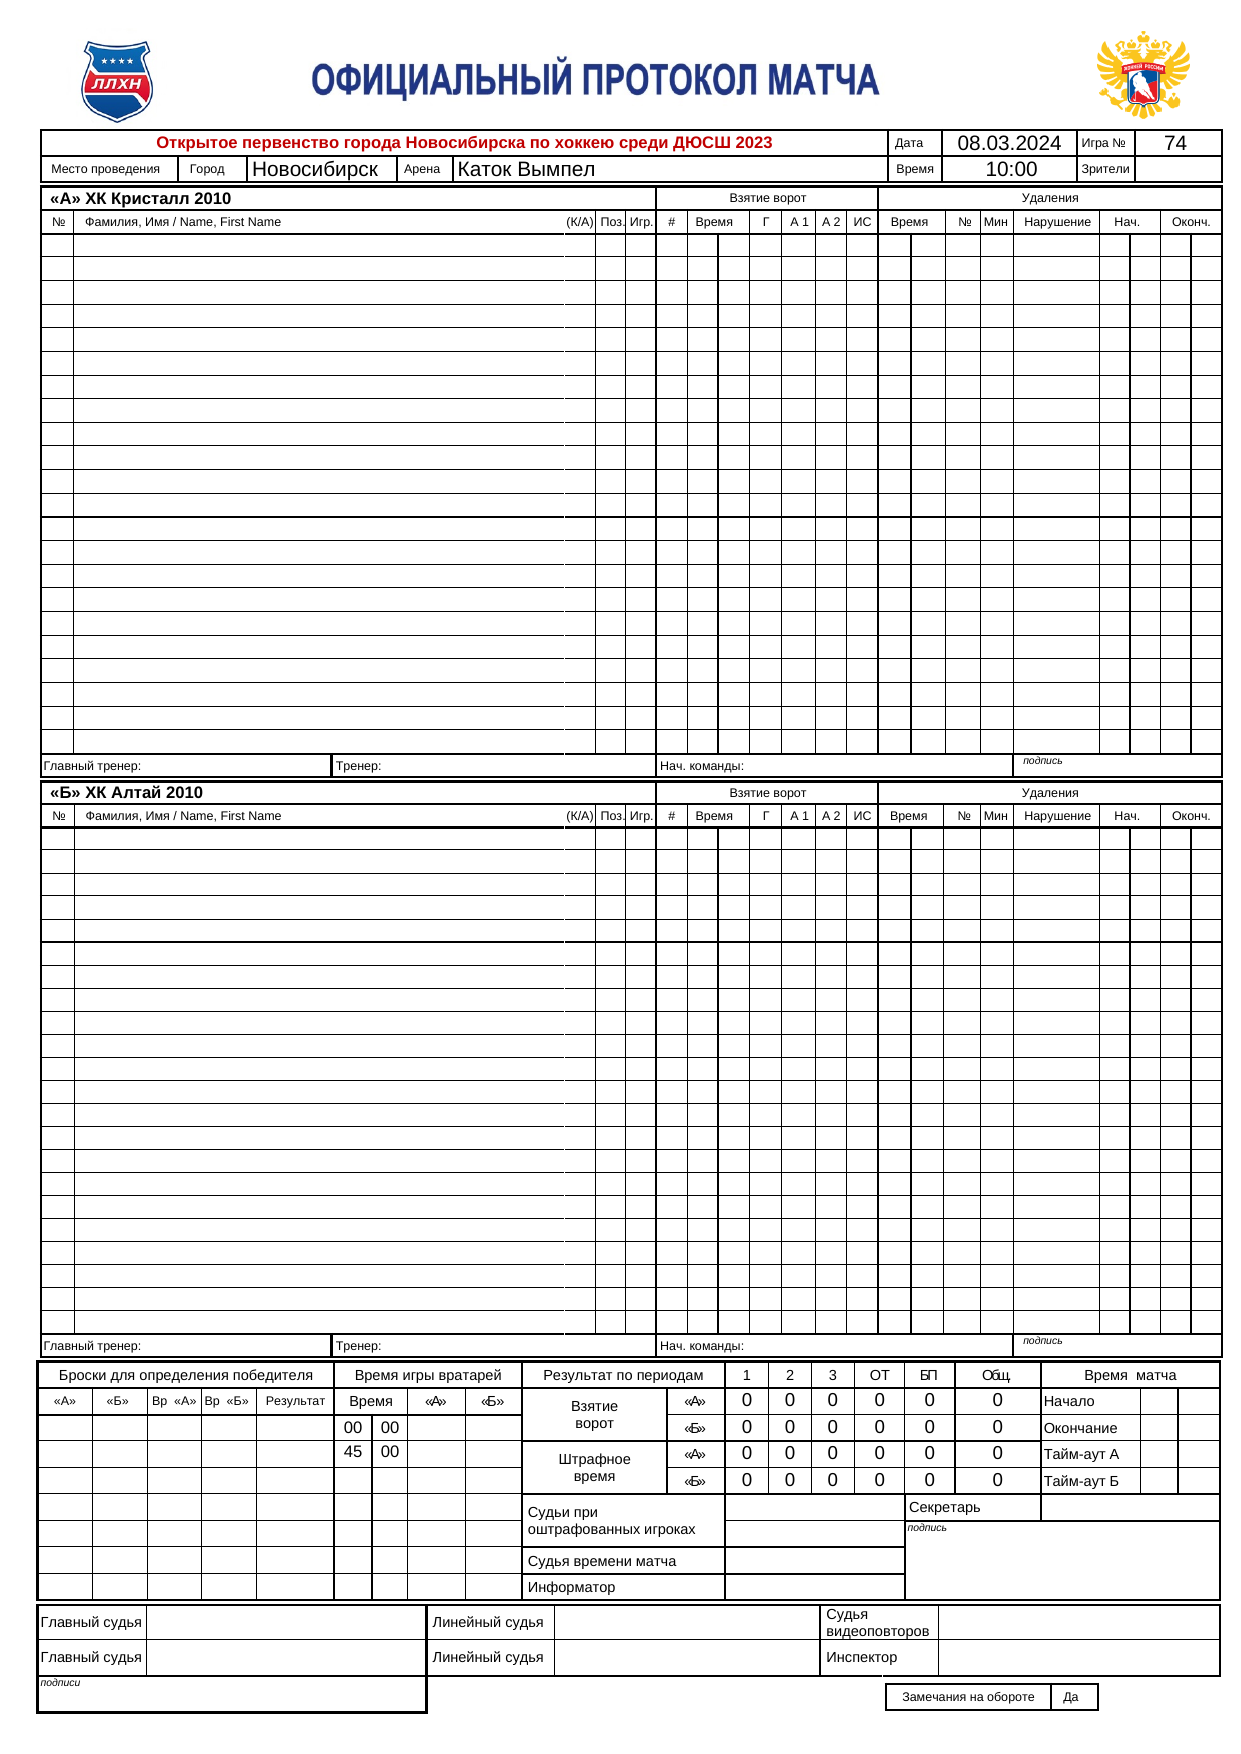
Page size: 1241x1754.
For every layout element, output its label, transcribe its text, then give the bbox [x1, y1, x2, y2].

table_cell [782, 1173, 815, 1195]
table_cell [148, 1441, 201, 1467]
table_cell [565, 235, 595, 256]
table_cell [912, 943, 943, 964]
table_cell [1192, 1035, 1221, 1057]
table_cell [1131, 1127, 1160, 1149]
table_cell [1014, 1173, 1099, 1195]
table_cell [688, 896, 717, 918]
table_cell [719, 1196, 749, 1218]
table_cell [1131, 541, 1160, 564]
table_cell [879, 943, 910, 964]
table_cell [1014, 943, 1099, 964]
table_cell [981, 989, 1013, 1011]
table_cell [565, 943, 595, 964]
table_cell [782, 423, 815, 445]
table_cell [944, 1127, 980, 1149]
table_cell [1014, 281, 1099, 303]
table_cell [257, 1468, 333, 1493]
table_cell [782, 376, 815, 398]
table_cell 00 [373, 1441, 407, 1467]
table_cell [565, 1150, 595, 1172]
table_cell [657, 659, 687, 682]
table_cell [1014, 1035, 1099, 1057]
table_cell [944, 1012, 980, 1033]
table_cell [816, 565, 846, 587]
table_cell [74, 281, 564, 303]
table_cell [1131, 636, 1160, 658]
table_cell [626, 1127, 655, 1149]
table_cell [39, 1521, 92, 1546]
table_cell [750, 1265, 781, 1287]
table_cell [816, 636, 846, 658]
table_cell 0 [855, 1415, 904, 1440]
table_cell [816, 1173, 846, 1195]
table_cell [1192, 1288, 1221, 1310]
table_cell [847, 281, 877, 303]
table_cell [879, 636, 910, 658]
table_cell Город [179, 157, 246, 181]
table_cell [1014, 1242, 1099, 1264]
table_cell [719, 683, 749, 706]
table_cell [750, 470, 781, 493]
table_cell [1014, 989, 1099, 1011]
table_cell [688, 1196, 717, 1218]
table_cell [816, 659, 846, 682]
table_cell [596, 376, 625, 398]
table_cell [1192, 636, 1221, 658]
table_cell [750, 1012, 781, 1033]
table_cell [944, 1196, 980, 1218]
table_cell [1100, 565, 1129, 587]
table_cell [565, 989, 595, 1011]
table_cell [565, 730, 595, 753]
table_cell [596, 1104, 625, 1126]
table_cell [1161, 328, 1190, 351]
table_cell [408, 1574, 465, 1599]
table_cell [1100, 1035, 1129, 1057]
table_cell [1161, 730, 1190, 753]
table_cell [1161, 707, 1190, 729]
table_cell [946, 470, 980, 493]
table_cell [847, 423, 877, 445]
table_cell [750, 352, 781, 374]
table_cell [1161, 494, 1190, 516]
table_cell [912, 874, 943, 895]
table_cell [847, 612, 877, 634]
table_cell [42, 1012, 74, 1033]
table_cell [879, 1081, 910, 1103]
table_cell [565, 1104, 595, 1126]
table_cell [1161, 376, 1190, 398]
table_cell [912, 518, 945, 540]
table_cell [39, 1441, 92, 1467]
table_cell [657, 989, 687, 1011]
table_cell [1014, 874, 1099, 895]
table_cell [719, 1242, 749, 1264]
table_header Взятие ворот [657, 188, 877, 209]
table_cell [75, 1265, 564, 1287]
table_cell [42, 896, 74, 918]
table_cell [981, 850, 1013, 872]
table_cell [1131, 943, 1160, 964]
table_cell [816, 376, 846, 398]
table_cell 0 [769, 1389, 811, 1413]
table_cell [719, 376, 749, 398]
table_cell [1131, 1173, 1160, 1195]
table_cell [42, 257, 73, 280]
table_cell [750, 1150, 781, 1172]
table_cell [565, 565, 595, 587]
table_cell [688, 874, 717, 895]
table_cell [879, 1288, 910, 1310]
table_cell [981, 1173, 1013, 1195]
table_cell Нарушение [1014, 211, 1099, 233]
table_cell [750, 518, 781, 540]
table_cell [1192, 943, 1221, 964]
table_cell [912, 328, 945, 351]
table_cell «Б» [93, 1389, 147, 1413]
table_cell [847, 399, 877, 422]
table_cell [912, 850, 943, 872]
table_cell Тайм-аут Б [1042, 1468, 1140, 1493]
table_cell [1192, 874, 1221, 895]
table_cell [688, 707, 717, 729]
table_cell Результат [257, 1389, 333, 1413]
table_cell [782, 1012, 815, 1033]
table_cell [816, 1058, 846, 1079]
table_cell [879, 541, 910, 564]
table_cell [1161, 1288, 1190, 1310]
table_cell [74, 470, 564, 493]
table_cell [626, 730, 655, 753]
table_cell [688, 730, 717, 753]
table_cell [1131, 1265, 1160, 1287]
table_cell [373, 1521, 407, 1546]
table_cell Главный тренер: [42, 1335, 330, 1356]
table_cell [657, 494, 687, 516]
table_cell [782, 235, 815, 256]
table_cell [1131, 989, 1160, 1011]
table_cell [565, 588, 595, 611]
table_cell [1131, 376, 1160, 398]
table_cell [1161, 352, 1190, 374]
table_cell [74, 588, 564, 611]
table_cell [782, 829, 815, 849]
table_cell [719, 829, 749, 849]
table_cell Время [335, 1389, 407, 1413]
table_cell [939, 1606, 1219, 1639]
table_cell [782, 683, 815, 706]
table_cell [1161, 470, 1190, 493]
table_cell [912, 399, 945, 422]
table_cell [816, 1150, 846, 1172]
table_cell [912, 235, 945, 256]
table_cell [596, 281, 625, 303]
table_cell [1100, 874, 1129, 895]
table_cell [1161, 1058, 1190, 1079]
table_cell [657, 1288, 687, 1310]
table_cell [626, 920, 655, 941]
table_cell [1131, 328, 1160, 351]
table_cell [847, 1035, 877, 1057]
table_cell [42, 874, 74, 895]
table_cell [626, 1081, 655, 1103]
table_cell Поз. [596, 211, 625, 233]
table_cell [719, 399, 749, 422]
table_cell [719, 257, 749, 280]
table_cell [782, 1058, 815, 1079]
table_cell [750, 1081, 781, 1103]
table_cell [688, 541, 717, 564]
table_cell [816, 683, 846, 706]
table_cell [750, 1127, 781, 1149]
table_cell [912, 1035, 943, 1057]
table_cell [946, 305, 980, 327]
table_cell [42, 1265, 74, 1287]
table_cell [657, 1104, 687, 1126]
table_cell [626, 707, 655, 729]
table_cell [1014, 850, 1099, 872]
table_cell [944, 943, 980, 964]
table_cell [596, 565, 625, 587]
table_cell [626, 1242, 655, 1264]
table_cell [719, 494, 749, 516]
table_cell [148, 1416, 201, 1440]
table_cell [981, 966, 1013, 987]
table_cell [42, 707, 73, 729]
table_cell [335, 1468, 371, 1493]
table_cell [688, 352, 717, 374]
table_cell [912, 659, 945, 682]
table_cell [626, 1104, 655, 1126]
table_cell [1131, 1219, 1160, 1241]
table_cell [1100, 920, 1129, 941]
table_cell [565, 636, 595, 658]
table_cell Информатор [523, 1575, 724, 1599]
table_cell [816, 1035, 846, 1057]
table_cell [42, 423, 73, 445]
table_cell [1131, 1150, 1160, 1172]
table_cell [981, 1058, 1013, 1079]
table_cell [879, 1012, 910, 1033]
table_cell [75, 829, 564, 849]
table_cell [148, 1521, 201, 1546]
table_cell [1161, 1150, 1190, 1172]
table_cell 0 [726, 1415, 768, 1440]
table_cell [1014, 470, 1099, 493]
table_cell [946, 494, 980, 516]
table_cell [1131, 494, 1160, 516]
table_cell Судья видеоповторов [821, 1606, 938, 1639]
table_cell [626, 541, 655, 564]
table_cell [879, 989, 910, 1011]
table_cell [657, 352, 687, 374]
table_cell [626, 565, 655, 587]
table_cell [466, 1547, 521, 1573]
table_cell [688, 1311, 717, 1333]
table_cell Начало [1042, 1389, 1140, 1413]
table_cell Г [750, 211, 781, 233]
table_cell Окончание [1042, 1415, 1140, 1440]
table_cell [847, 1173, 877, 1195]
table_cell [1192, 446, 1221, 469]
table_cell [816, 943, 846, 964]
table_cell [981, 612, 1013, 634]
table_cell Время [688, 211, 749, 233]
table_cell [750, 1058, 781, 1079]
table_cell [981, 470, 1013, 493]
table_cell [1100, 943, 1129, 964]
table_cell 0 [812, 1415, 854, 1440]
table_cell [944, 966, 980, 987]
table_cell [1141, 1441, 1177, 1467]
table_cell [1192, 1012, 1221, 1033]
table_cell [782, 565, 815, 587]
table_cell [782, 1288, 815, 1310]
table_cell [719, 305, 749, 327]
table_cell [750, 730, 781, 753]
table_cell [626, 966, 655, 987]
table_cell [1192, 1058, 1221, 1079]
table_cell [42, 636, 73, 658]
table_cell [879, 707, 910, 729]
table_cell [626, 352, 655, 374]
table_cell [782, 874, 815, 895]
table_cell [565, 850, 595, 872]
table_cell [944, 920, 980, 941]
table_cell [596, 1173, 625, 1195]
table_cell [879, 683, 910, 706]
table_header 1 [726, 1363, 768, 1387]
table_cell [719, 518, 749, 540]
table_cell [93, 1547, 147, 1573]
table_cell [816, 1242, 846, 1264]
table_cell Время [879, 211, 945, 233]
table_cell [981, 1219, 1013, 1241]
table_cell [847, 1242, 877, 1264]
table_cell [1161, 1265, 1190, 1287]
table_cell [657, 518, 687, 540]
table_cell [847, 707, 877, 729]
table_cell А 1 [782, 211, 815, 233]
table_cell [1192, 1242, 1221, 1264]
table_header 74 [1136, 131, 1221, 155]
table_cell [74, 612, 564, 634]
table_cell [944, 1058, 980, 1079]
table_cell [912, 1173, 943, 1195]
table_cell [688, 470, 717, 493]
table_cell [879, 1196, 910, 1218]
table_cell [596, 636, 625, 658]
table_cell № [944, 805, 980, 826]
table_cell [657, 1012, 687, 1033]
table_cell [42, 850, 74, 872]
table_cell [42, 943, 74, 964]
table_cell [596, 446, 625, 469]
table_cell [816, 1265, 846, 1287]
table_cell [42, 565, 73, 587]
table_cell [1192, 399, 1221, 422]
table_cell [74, 446, 564, 469]
table_cell [1014, 920, 1099, 941]
table_cell [75, 943, 564, 964]
table_cell [626, 235, 655, 256]
table_cell 45 [335, 1441, 371, 1467]
table_cell [1131, 281, 1160, 303]
table_cell [596, 896, 625, 918]
table_cell [565, 518, 595, 540]
table_cell [816, 1104, 846, 1126]
table_cell [981, 1127, 1013, 1149]
table_cell [847, 1288, 877, 1310]
table_cell [944, 1150, 980, 1172]
table_cell [626, 494, 655, 516]
table_cell [1161, 659, 1190, 682]
table_cell Каток Вымпел [454, 157, 887, 181]
table_cell 0 [726, 1389, 768, 1413]
table_cell [1100, 399, 1129, 422]
table_cell [1192, 541, 1221, 564]
table_cell [750, 636, 781, 658]
table_cell [912, 612, 945, 634]
table_cell [657, 399, 687, 422]
table_cell [719, 659, 749, 682]
table_cell 00 [373, 1416, 407, 1440]
table_cell [1192, 305, 1221, 327]
table_cell [657, 896, 687, 918]
table_cell [657, 1196, 687, 1218]
table_cell [565, 966, 595, 987]
table_cell [42, 281, 73, 303]
table_cell [42, 1035, 74, 1057]
table_cell [946, 612, 980, 634]
table_cell [1161, 1242, 1190, 1264]
table_cell [912, 1242, 943, 1264]
table_cell [944, 874, 980, 895]
table_cell [1100, 494, 1129, 516]
table_cell [879, 470, 910, 493]
table_cell [1100, 1058, 1129, 1079]
table_cell [816, 257, 846, 280]
table_cell [1014, 1265, 1099, 1287]
table_cell [626, 1150, 655, 1172]
table_header БП [905, 1363, 954, 1387]
table_cell [596, 989, 625, 1011]
table_cell [981, 636, 1013, 658]
table_cell Взятие ворот [523, 1389, 666, 1440]
table_cell [1192, 1219, 1221, 1241]
table_cell [565, 281, 595, 303]
table_cell [565, 829, 595, 849]
table_cell [596, 1196, 625, 1218]
table_cell [1161, 565, 1190, 587]
table_cell [879, 305, 910, 327]
table_cell [912, 281, 945, 303]
table_cell [847, 829, 877, 849]
table_cell [912, 1265, 943, 1287]
table_cell [1014, 305, 1099, 327]
table_cell [816, 494, 846, 516]
table_cell [847, 541, 877, 564]
table_cell [1100, 850, 1129, 872]
table_cell [626, 943, 655, 964]
table_cell [782, 281, 815, 303]
table_cell [1192, 707, 1221, 729]
table_cell [782, 966, 815, 987]
table_cell [782, 920, 815, 941]
table_cell [912, 966, 943, 987]
table_cell [596, 1150, 625, 1172]
table_cell [1131, 257, 1160, 280]
table_cell [944, 989, 980, 1011]
table_cell [1131, 518, 1160, 540]
table_cell [750, 850, 781, 872]
table_cell [719, 1035, 749, 1057]
table_cell [879, 1219, 910, 1241]
table_cell [1131, 874, 1160, 895]
table_cell Нач. команды: [657, 755, 1012, 776]
table_cell [596, 1012, 625, 1033]
table_cell [750, 281, 781, 303]
table_cell [750, 1288, 781, 1310]
table_header Замечания на обороте [887, 1685, 1050, 1709]
table_cell [816, 423, 846, 445]
table_cell Нач. [1100, 211, 1160, 233]
table_cell [847, 1058, 877, 1079]
table_cell [596, 588, 625, 611]
table_cell [946, 683, 980, 706]
table_cell [782, 470, 815, 493]
table_cell [657, 541, 687, 564]
table_cell [657, 1150, 687, 1172]
table_cell [1100, 1173, 1129, 1195]
table_cell [688, 966, 717, 987]
table_cell [944, 1242, 980, 1264]
table_cell [1014, 612, 1099, 634]
table_cell [596, 850, 625, 872]
table_cell [626, 1058, 655, 1079]
table_cell [1192, 683, 1221, 706]
table_cell [719, 423, 749, 445]
table_cell [1179, 1389, 1219, 1413]
table_cell [93, 1521, 147, 1546]
table_cell [816, 920, 846, 941]
table_cell [981, 541, 1013, 564]
table_cell [657, 305, 687, 327]
table_cell [782, 707, 815, 729]
table_cell [657, 874, 687, 895]
table_header Удаления [879, 783, 1221, 803]
table_cell Игр. [626, 211, 655, 233]
table_cell А 2 [816, 211, 846, 233]
table_cell [596, 352, 625, 374]
table_cell «А» [668, 1389, 724, 1413]
table_cell [42, 1150, 74, 1172]
table_cell [1014, 636, 1099, 658]
table_cell [750, 659, 781, 682]
table_cell Главный тренер: [42, 755, 330, 776]
table_cell 0 [905, 1389, 954, 1413]
table_cell [1192, 588, 1221, 611]
table_cell [74, 235, 564, 256]
table_cell [816, 1219, 846, 1241]
table_cell [74, 683, 564, 706]
table_cell [750, 541, 781, 564]
table_cell Линейный судья [428, 1640, 554, 1675]
table_cell [782, 328, 815, 351]
table_cell [42, 920, 74, 941]
table_cell [1161, 874, 1190, 895]
table_cell [466, 1574, 521, 1599]
table_cell ИС [847, 805, 877, 826]
table_cell Поз. [596, 805, 625, 826]
table_cell Секретарь [906, 1495, 1040, 1520]
table_header Игра № [1078, 131, 1134, 155]
table_cell [565, 399, 595, 422]
table_cell [879, 257, 910, 280]
table_cell Тренер: [333, 755, 655, 776]
table_cell [596, 1127, 625, 1149]
table_cell 0 [956, 1389, 1040, 1413]
table_cell [596, 328, 625, 351]
table_cell [847, 305, 877, 327]
table_cell [847, 1127, 877, 1149]
table_cell [565, 896, 595, 918]
table_cell [782, 541, 815, 564]
table_cell [74, 707, 564, 729]
table_cell [782, 257, 815, 280]
table_cell [626, 1173, 655, 1195]
table_cell [912, 1196, 943, 1218]
table_cell [847, 446, 877, 469]
table_cell [719, 612, 749, 634]
table_cell [42, 1173, 74, 1195]
table_cell [879, 966, 910, 987]
table_cell [1100, 305, 1129, 327]
table_cell [1100, 541, 1129, 564]
table_cell [1192, 1196, 1221, 1218]
table_cell [719, 565, 749, 587]
table_cell [912, 1058, 943, 1079]
table_cell [879, 1150, 910, 1172]
table_cell [42, 399, 73, 422]
table_cell [1100, 423, 1129, 445]
table_cell [782, 730, 815, 753]
table_cell [719, 470, 749, 493]
table_cell [782, 1150, 815, 1172]
table_cell [596, 920, 625, 941]
table_cell [879, 446, 910, 469]
table_cell [688, 1012, 717, 1033]
table_cell [596, 1035, 625, 1057]
table_cell [1192, 1150, 1221, 1172]
table_cell Судья времени матча [523, 1548, 724, 1573]
table_cell [1161, 257, 1190, 280]
table_cell [565, 470, 595, 493]
table_cell [1161, 1104, 1190, 1126]
table_cell [147, 1640, 425, 1675]
table_cell [1192, 1311, 1221, 1333]
table_cell [912, 588, 945, 611]
table_cell [816, 446, 846, 469]
table_cell [782, 850, 815, 872]
table_cell [1131, 659, 1160, 682]
table_cell [847, 874, 877, 895]
table_cell [657, 1058, 687, 1079]
table_cell [816, 1081, 846, 1103]
table_cell [912, 707, 945, 729]
table_cell [1100, 1288, 1129, 1310]
table_cell [1100, 1196, 1129, 1218]
table_cell [1192, 989, 1221, 1011]
table_cell [202, 1416, 256, 1440]
table_cell [946, 328, 980, 351]
table_cell 0 [769, 1442, 811, 1467]
table_cell [1100, 966, 1129, 987]
table_cell [719, 636, 749, 658]
table_cell [816, 829, 846, 849]
table_cell [1161, 989, 1190, 1011]
table_cell [1131, 1242, 1160, 1264]
table_cell [42, 659, 73, 682]
table_cell [657, 446, 687, 469]
table_cell [750, 565, 781, 587]
table_cell [596, 305, 625, 327]
table_cell [75, 1150, 564, 1172]
table_cell [688, 281, 717, 303]
table_cell [408, 1416, 465, 1440]
table_cell [1161, 1081, 1190, 1103]
table_cell [750, 896, 781, 918]
table_cell [719, 235, 749, 256]
table_cell [626, 636, 655, 658]
table_cell [879, 494, 910, 516]
table_cell [1131, 446, 1160, 469]
table_cell [782, 1265, 815, 1287]
table_cell [1161, 1219, 1190, 1241]
table_cell [688, 683, 717, 706]
table_cell [719, 874, 749, 895]
table_cell [912, 565, 945, 587]
table_cell [565, 1058, 595, 1079]
table_cell [719, 1058, 749, 1079]
table_cell [719, 1150, 749, 1172]
table_cell [879, 588, 910, 611]
table_cell [148, 1494, 201, 1520]
table_cell [688, 588, 717, 611]
table_cell [202, 1441, 256, 1467]
table_cell [688, 943, 717, 964]
table_cell [782, 588, 815, 611]
table_cell [750, 943, 781, 964]
table_cell [596, 1288, 625, 1310]
table_cell № [42, 211, 73, 233]
table_cell [688, 989, 717, 1011]
table_cell [879, 874, 910, 895]
table_cell [688, 1173, 717, 1195]
table_cell [782, 636, 815, 658]
table_cell [816, 707, 846, 729]
table_cell [1161, 423, 1190, 445]
table_cell [1192, 612, 1221, 634]
table_cell [75, 989, 564, 1011]
table_cell [1100, 470, 1129, 493]
table_cell [847, 943, 877, 964]
table_cell А 1 [782, 805, 815, 826]
table_cell [596, 730, 625, 753]
table_cell [657, 730, 687, 753]
table_cell [750, 1311, 781, 1333]
table_cell [565, 1196, 595, 1218]
table_header Время матча [1042, 1363, 1219, 1387]
table_cell [1192, 470, 1221, 493]
table_cell [1131, 1104, 1160, 1126]
table_cell [946, 376, 980, 398]
table_header 2 [769, 1363, 811, 1387]
table_cell [981, 1081, 1013, 1103]
table_cell [1100, 518, 1129, 540]
table_cell [42, 1058, 74, 1079]
table_cell [74, 659, 564, 682]
table_cell [1161, 1311, 1190, 1333]
table_cell [750, 257, 781, 280]
table_cell [782, 1127, 815, 1149]
table_cell [816, 352, 846, 374]
table_cell [847, 518, 877, 540]
table_cell [1161, 1127, 1190, 1149]
table_cell [782, 943, 815, 964]
table_cell [1131, 423, 1160, 445]
table_cell [1131, 470, 1160, 493]
table_cell [565, 1035, 595, 1057]
table_cell [42, 829, 74, 849]
table_cell [981, 588, 1013, 611]
table_cell [202, 1574, 256, 1599]
table_cell 0 [726, 1442, 768, 1467]
table_header Да [1052, 1685, 1097, 1709]
table_cell [847, 588, 877, 611]
table_cell [879, 1035, 910, 1057]
table_cell [74, 328, 564, 351]
table_cell [981, 874, 1013, 895]
table_cell [1014, 1012, 1099, 1033]
table_cell [657, 943, 687, 964]
table_cell [750, 989, 781, 1011]
table_cell [1192, 257, 1221, 280]
table_cell [1161, 518, 1190, 540]
table_cell [42, 352, 73, 374]
table_cell [816, 896, 846, 918]
table_cell [1161, 1173, 1190, 1195]
table_cell [981, 565, 1013, 587]
table_header Общ. [956, 1363, 1040, 1387]
table_cell [373, 1494, 407, 1520]
table_cell [816, 874, 846, 895]
table_cell [879, 896, 910, 918]
table_cell [657, 470, 687, 493]
table_cell [596, 1265, 625, 1287]
table_cell (К/А) [565, 211, 595, 233]
table_cell [1014, 683, 1099, 706]
table_cell Нарушение [1014, 805, 1099, 826]
table_cell [1192, 850, 1221, 872]
table_cell [912, 305, 945, 327]
table_cell Оконч. [1161, 805, 1221, 826]
table_cell Линейный судья [428, 1606, 554, 1639]
table_cell [782, 352, 815, 374]
table_cell [981, 1288, 1013, 1310]
table_cell [626, 1012, 655, 1033]
table_cell [1100, 446, 1129, 469]
table_cell [1100, 989, 1129, 1011]
table_cell [39, 1468, 92, 1493]
table_cell [626, 874, 655, 895]
table_cell [726, 1495, 904, 1520]
table_cell [750, 305, 781, 327]
table_cell «А» [668, 1442, 724, 1467]
table_cell [1131, 1035, 1160, 1057]
table_cell [408, 1547, 465, 1573]
table_cell [688, 305, 717, 327]
table_header Броски для определения победителя [39, 1363, 333, 1387]
table_cell [1131, 850, 1160, 872]
table_cell [847, 659, 877, 682]
table_cell # [657, 805, 687, 826]
table_cell [657, 328, 687, 351]
table_header Результат по периодам [523, 1363, 724, 1387]
table_cell [202, 1521, 256, 1546]
table_cell [879, 829, 910, 849]
table_cell А 2 [816, 805, 846, 826]
table_cell [42, 1242, 74, 1264]
table_cell [626, 1196, 655, 1218]
table_cell [847, 966, 877, 987]
table_cell [750, 1219, 781, 1241]
table_cell подписи [39, 1677, 425, 1711]
table_cell [1192, 730, 1221, 753]
table_cell [879, 730, 910, 753]
table_cell Главный судья [39, 1640, 146, 1675]
table_cell [565, 1288, 595, 1310]
table_cell [782, 896, 815, 918]
table_cell [1131, 1058, 1160, 1079]
table_cell [373, 1547, 407, 1573]
table_cell [42, 1081, 74, 1103]
table_cell [912, 683, 945, 706]
table_cell [1131, 565, 1160, 587]
table_cell [1192, 896, 1221, 918]
table_cell [912, 989, 943, 1011]
table_header Удаления [879, 188, 1221, 209]
table_cell [946, 636, 980, 658]
table_cell [596, 518, 625, 540]
table_cell [75, 1081, 564, 1103]
table_cell [626, 1311, 655, 1333]
table_cell [555, 1606, 819, 1639]
table_cell [688, 850, 717, 872]
table_cell [750, 612, 781, 634]
table_cell [1131, 1196, 1160, 1218]
table_cell [750, 1196, 781, 1218]
table_cell [42, 446, 73, 469]
picture [5, 28, 1197, 129]
table_cell [879, 376, 910, 398]
table_cell [782, 1219, 815, 1241]
table_cell [42, 588, 73, 611]
table_cell [1131, 966, 1160, 987]
table_cell [816, 850, 846, 872]
table_cell [816, 305, 846, 327]
table_cell [912, 920, 943, 941]
table_cell 10:00 [943, 157, 1076, 181]
table_cell [879, 235, 910, 256]
table_cell [1161, 636, 1190, 658]
table_cell [657, 636, 687, 658]
table_cell [75, 850, 564, 872]
table_cell [1014, 1196, 1099, 1218]
table_cell [750, 683, 781, 706]
table_cell [1161, 966, 1190, 987]
table_cell [1161, 850, 1190, 872]
table_cell [147, 1606, 425, 1639]
table_cell [782, 446, 815, 469]
table_cell [1192, 920, 1221, 941]
table_cell [816, 966, 846, 987]
table_cell [257, 1441, 333, 1467]
table_cell [74, 541, 564, 564]
table_cell [1131, 1288, 1160, 1310]
table_cell [93, 1468, 147, 1493]
table_cell [1100, 829, 1129, 849]
table_cell [257, 1521, 333, 1546]
table_cell [565, 683, 595, 706]
table_cell [1014, 541, 1099, 564]
table_cell [1100, 1242, 1129, 1264]
table_header 08.03.2024 [943, 131, 1076, 155]
table_cell [657, 1265, 687, 1287]
table_cell [981, 423, 1013, 445]
table_cell [1100, 707, 1129, 729]
table_cell Инспектор [821, 1640, 938, 1675]
table_cell [1100, 352, 1129, 374]
table_cell [912, 1288, 943, 1310]
table_cell [981, 683, 1013, 706]
table_cell [912, 494, 945, 516]
table_cell [1161, 541, 1190, 564]
table_cell [981, 1150, 1013, 1172]
table_cell [75, 1127, 564, 1149]
table_cell [912, 541, 945, 564]
table_cell 0 [956, 1468, 1040, 1493]
table_cell [1131, 730, 1160, 753]
table_cell Тренер: [333, 1335, 655, 1356]
table_cell [626, 305, 655, 327]
table_cell [657, 1311, 687, 1333]
table_cell [1014, 730, 1099, 753]
table_cell [42, 518, 73, 540]
table_cell 0 [855, 1468, 904, 1493]
table_cell «А» [39, 1389, 92, 1413]
table_cell [688, 829, 717, 849]
table_cell [1100, 1265, 1129, 1287]
table_cell [1099, 1682, 1220, 1711]
table_cell [944, 1173, 980, 1195]
table_cell Нач. [1100, 805, 1160, 826]
table_cell [75, 920, 564, 941]
table_cell [1014, 1288, 1099, 1310]
table_cell [565, 1265, 595, 1287]
table_cell [879, 659, 910, 682]
table_cell [688, 1127, 717, 1149]
table_cell [148, 1547, 201, 1573]
table_cell [981, 829, 1013, 849]
table_cell [626, 281, 655, 303]
table_cell [847, 257, 877, 280]
table_cell [847, 636, 877, 658]
table_cell [1100, 612, 1129, 634]
table_cell [688, 1242, 717, 1264]
table_cell [1192, 235, 1221, 256]
table_cell [816, 612, 846, 634]
table_cell [782, 1196, 815, 1218]
table_cell [626, 612, 655, 634]
table_cell [750, 920, 781, 941]
table_cell [1131, 588, 1160, 611]
table_cell [1161, 896, 1190, 918]
table_header Открытое первенство города Новосибирска по хоккею среди ДЮСШ 2023 [42, 131, 887, 155]
table_cell [1014, 423, 1099, 445]
table_cell Оконч. [1161, 211, 1221, 233]
table_cell 0 [905, 1415, 954, 1440]
table_cell [688, 565, 717, 587]
table_cell Штрафное время [523, 1442, 666, 1493]
table_cell [981, 659, 1013, 682]
table_cell [847, 730, 877, 753]
table_cell № [946, 211, 980, 233]
table_cell [626, 1265, 655, 1287]
table_cell [565, 257, 595, 280]
table_cell [847, 494, 877, 516]
table_cell [1014, 399, 1099, 422]
table_cell [719, 943, 749, 964]
table_cell [596, 683, 625, 706]
table_cell [1014, 1081, 1099, 1103]
table_cell ИС [847, 211, 877, 233]
table_cell [1100, 588, 1129, 611]
table_cell [879, 281, 910, 303]
table_cell [148, 1468, 201, 1493]
table_cell [816, 470, 846, 493]
table_cell [565, 1127, 595, 1149]
table_cell [596, 1219, 625, 1241]
table_cell [981, 257, 1013, 280]
table_cell [688, 612, 717, 634]
table_cell [596, 1311, 625, 1333]
table_cell [657, 281, 687, 303]
table_cell [719, 1288, 749, 1310]
table_cell [981, 1196, 1013, 1218]
table_cell [596, 470, 625, 493]
table_cell [408, 1521, 465, 1546]
table_cell [657, 423, 687, 445]
table_cell [1131, 352, 1160, 374]
table_cell [408, 1441, 465, 1467]
table_cell # [657, 211, 687, 233]
table_cell [1014, 257, 1099, 280]
table_cell [879, 1311, 910, 1333]
table_cell [1161, 399, 1190, 422]
table_cell [981, 235, 1013, 256]
table_cell [981, 281, 1013, 303]
table_cell [466, 1494, 521, 1520]
table_cell [428, 1677, 882, 1711]
table_cell [565, 1311, 595, 1333]
table_header Время игры вратарей [335, 1363, 521, 1387]
table_cell [335, 1494, 371, 1520]
table_cell [75, 1012, 564, 1033]
table_cell [1100, 1127, 1129, 1149]
table_cell [1014, 588, 1099, 611]
table_cell [981, 943, 1013, 964]
table_cell [1192, 1081, 1221, 1103]
table_cell [719, 328, 749, 351]
table_cell [74, 730, 564, 753]
table_cell [688, 1150, 717, 1172]
table_cell [847, 1104, 877, 1126]
table_cell [39, 1416, 92, 1440]
table_cell [1161, 305, 1190, 327]
table_cell [847, 989, 877, 1011]
table_cell [257, 1547, 333, 1573]
table_cell [1100, 1311, 1129, 1333]
table_cell [626, 470, 655, 493]
table_cell [1161, 1012, 1190, 1033]
table_cell [75, 1311, 564, 1333]
table_cell 0 [726, 1468, 768, 1493]
table_cell [879, 1265, 910, 1287]
table_cell [981, 352, 1013, 374]
table_cell [879, 1058, 910, 1079]
table_cell [1131, 829, 1160, 849]
table_cell Время [889, 157, 941, 181]
table_cell [1100, 730, 1129, 753]
table_cell [75, 874, 564, 895]
table_cell [1161, 920, 1190, 941]
table_cell [1042, 1495, 1219, 1520]
table_cell [688, 1058, 717, 1079]
table_cell [39, 1574, 92, 1599]
table_cell [657, 683, 687, 706]
table_cell [42, 376, 73, 398]
table_cell [816, 541, 846, 564]
table_cell [626, 423, 655, 445]
table_cell [688, 235, 717, 256]
table_cell [981, 399, 1013, 422]
table_cell [1014, 1150, 1099, 1172]
table_cell [1014, 565, 1099, 587]
table_cell [1192, 1127, 1221, 1149]
table_cell [981, 376, 1013, 398]
table_cell [1161, 588, 1190, 611]
table_cell [202, 1468, 256, 1493]
table_cell [847, 1012, 877, 1033]
table_cell [847, 470, 877, 493]
table_cell [782, 1081, 815, 1103]
table_cell Вр «Б» [202, 1389, 256, 1413]
table_cell [596, 1081, 625, 1103]
table_cell [847, 235, 877, 256]
table_cell [657, 850, 687, 872]
table_cell [596, 494, 625, 516]
table_cell [912, 1081, 943, 1103]
table_cell [1141, 1468, 1177, 1493]
table_cell [1141, 1415, 1177, 1440]
table_cell [565, 659, 595, 682]
table_cell [912, 257, 945, 280]
table_cell [719, 588, 749, 611]
table_cell [750, 707, 781, 729]
table_cell [657, 1219, 687, 1241]
table_cell [565, 1173, 595, 1195]
table_cell 0 [855, 1442, 904, 1467]
table_cell [719, 1173, 749, 1195]
table_cell [912, 423, 945, 445]
table_cell [42, 235, 73, 256]
table_cell [626, 1035, 655, 1057]
table_cell [1192, 659, 1221, 682]
table_cell [719, 541, 749, 564]
table_cell [782, 399, 815, 422]
table_cell [816, 989, 846, 1011]
table_cell [335, 1547, 371, 1573]
table_cell [657, 612, 687, 634]
table_cell [1014, 376, 1099, 398]
table_cell [750, 829, 781, 849]
table_cell Новосибирск [248, 157, 396, 181]
table_cell [946, 352, 980, 374]
table_cell [408, 1494, 465, 1520]
table_cell [1014, 1311, 1099, 1333]
table_cell 0 [855, 1389, 904, 1413]
table_cell [42, 1127, 74, 1149]
table_cell [42, 730, 73, 753]
table_cell [688, 1104, 717, 1126]
table_cell [565, 1219, 595, 1241]
table_cell [912, 1219, 943, 1241]
table_cell [847, 376, 877, 398]
table_cell 0 [905, 1442, 954, 1467]
table_cell [946, 235, 980, 256]
table_cell [719, 1127, 749, 1149]
table_cell [782, 1104, 815, 1126]
table_cell [565, 328, 595, 351]
table_cell [688, 659, 717, 682]
table_cell [981, 896, 1013, 918]
table_cell [1192, 423, 1221, 445]
table_cell [719, 1012, 749, 1033]
table_cell [1192, 1265, 1221, 1287]
table_cell [750, 874, 781, 895]
table_cell [688, 1035, 717, 1057]
table_cell [1100, 235, 1129, 256]
table_cell [626, 829, 655, 849]
table_cell [1141, 1389, 1177, 1413]
table_cell [719, 707, 749, 729]
table_cell Время [688, 805, 749, 826]
table_cell [946, 730, 980, 753]
table_cell [74, 376, 564, 398]
table_cell [981, 1311, 1013, 1333]
table_cell Игр. [626, 805, 655, 826]
table_cell [1161, 683, 1190, 706]
table_cell [1131, 235, 1160, 256]
table_cell [42, 966, 74, 987]
table_cell [565, 494, 595, 516]
table_cell Г [750, 805, 781, 826]
table_cell [946, 446, 980, 469]
table_cell [816, 588, 846, 611]
table_cell [1192, 376, 1221, 398]
table_cell [596, 874, 625, 895]
table_cell [596, 829, 625, 849]
table_cell [912, 1104, 943, 1126]
table_cell [981, 305, 1013, 327]
table_cell [847, 1196, 877, 1218]
table_cell [944, 1265, 980, 1287]
table_cell [565, 1242, 595, 1264]
table_cell [879, 328, 910, 351]
table_cell [1161, 943, 1190, 964]
table_cell [688, 518, 717, 540]
table_cell [912, 636, 945, 658]
table_cell [1014, 1058, 1099, 1079]
table_cell [719, 446, 749, 469]
table_cell [39, 1547, 92, 1573]
table_cell Мин [981, 805, 1013, 826]
table_cell [816, 1311, 846, 1333]
table_cell [688, 328, 717, 351]
table_cell Место проведения [42, 157, 177, 181]
table_cell [74, 494, 564, 516]
table_cell [782, 518, 815, 540]
table_cell [565, 920, 595, 941]
table_cell [847, 328, 877, 351]
table_cell [75, 1104, 564, 1126]
table_cell [750, 376, 781, 398]
table_cell [657, 829, 687, 849]
table_cell [944, 1311, 980, 1333]
table_cell [944, 829, 980, 849]
table_cell [1100, 1219, 1129, 1241]
table_cell [626, 1288, 655, 1310]
table_cell [944, 850, 980, 872]
table_cell [847, 1311, 877, 1333]
table_cell [688, 1081, 717, 1103]
table_cell [1131, 920, 1160, 941]
table_cell [1192, 966, 1221, 987]
table_header ОТ [855, 1363, 904, 1387]
table_cell [946, 659, 980, 682]
table_cell [847, 920, 877, 941]
table_cell [1014, 707, 1099, 729]
table_cell [1100, 328, 1129, 351]
table_cell [782, 1311, 815, 1333]
table_cell [782, 659, 815, 682]
table_cell [93, 1494, 147, 1520]
table_cell [719, 281, 749, 303]
table_cell [944, 1081, 980, 1103]
table_cell [1192, 281, 1221, 303]
table_cell [565, 874, 595, 895]
table_cell [847, 565, 877, 587]
table_cell [657, 376, 687, 398]
table_cell [257, 1416, 333, 1440]
table_cell [1014, 328, 1099, 351]
table_cell [816, 518, 846, 540]
table_cell Нач. команды: [657, 1335, 1012, 1356]
table_cell [1100, 659, 1129, 682]
table_cell [466, 1441, 521, 1467]
table_cell [1014, 896, 1099, 918]
table_cell [750, 1035, 781, 1057]
table_cell [1100, 683, 1129, 706]
table_cell [912, 829, 943, 849]
table_cell [565, 352, 595, 374]
table_cell [816, 1196, 846, 1218]
table_cell Зрители [1078, 157, 1134, 181]
table_cell [1131, 305, 1160, 327]
table_cell [912, 470, 945, 493]
table_cell [596, 235, 625, 256]
table_cell [688, 1288, 717, 1310]
table_cell [626, 588, 655, 611]
table_cell [626, 257, 655, 280]
table_cell [688, 446, 717, 469]
table_cell [816, 399, 846, 422]
table_cell Главный судья [39, 1606, 146, 1639]
table_cell [657, 966, 687, 987]
table_cell [657, 565, 687, 587]
table_cell [981, 1012, 1013, 1033]
table_cell [657, 1173, 687, 1195]
table_cell [1161, 829, 1190, 849]
table_cell [466, 1468, 521, 1493]
table_header «А» ХК Кристалл 2010 [42, 188, 655, 209]
table_cell № [42, 805, 74, 826]
table_cell [1014, 659, 1099, 682]
table_cell [1014, 829, 1099, 849]
table_cell [1161, 1035, 1190, 1057]
table_cell 0 [769, 1468, 811, 1493]
table_cell [912, 896, 943, 918]
table_cell [657, 1242, 687, 1264]
table_cell [981, 920, 1013, 941]
table_cell подпись [906, 1522, 1219, 1599]
table_cell [596, 707, 625, 729]
table_cell [202, 1547, 256, 1573]
table_cell [750, 399, 781, 422]
table_cell [939, 1640, 1219, 1675]
table_cell [75, 896, 564, 918]
table_cell [719, 989, 749, 1011]
table_cell [626, 446, 655, 469]
table_cell [879, 565, 910, 587]
table_cell [981, 1104, 1013, 1126]
table_cell [74, 352, 564, 374]
table_cell [75, 1035, 564, 1057]
table_cell [782, 1242, 815, 1264]
table_cell [750, 1242, 781, 1264]
table_cell [879, 1242, 910, 1264]
table_cell [565, 423, 595, 445]
table_cell [596, 612, 625, 634]
table_cell [1179, 1468, 1219, 1493]
table_cell [565, 707, 595, 729]
table_cell [657, 257, 687, 280]
table_cell [879, 423, 910, 445]
table_cell [879, 399, 910, 422]
table_cell [816, 328, 846, 351]
table_cell [1161, 612, 1190, 634]
table_cell [1100, 896, 1129, 918]
table_cell [74, 257, 564, 280]
table_cell [1192, 518, 1221, 540]
table_cell [719, 352, 749, 374]
table_cell [782, 612, 815, 634]
table_cell [816, 1127, 846, 1149]
table_cell [1100, 376, 1129, 398]
table_cell [75, 1173, 564, 1195]
table_cell [688, 920, 717, 941]
table_cell [657, 1081, 687, 1103]
table_cell Мин [981, 211, 1013, 233]
table_cell [657, 1035, 687, 1057]
table_cell [74, 636, 564, 658]
table_cell [912, 376, 945, 398]
table_cell [626, 896, 655, 918]
table_cell [75, 1196, 564, 1218]
table_cell [912, 446, 945, 469]
table_cell [373, 1574, 407, 1599]
table_cell [626, 328, 655, 351]
table_cell [912, 352, 945, 374]
table_cell [816, 235, 846, 256]
table_cell [944, 1219, 980, 1241]
table_cell Вр «А» [148, 1389, 201, 1413]
table_cell [688, 399, 717, 422]
table_cell [946, 399, 980, 422]
table_cell [565, 541, 595, 564]
table_cell [1131, 612, 1160, 634]
table_cell [879, 1104, 910, 1126]
table_cell [750, 966, 781, 987]
table_cell [596, 943, 625, 964]
table_cell [148, 1574, 201, 1599]
table_cell [1100, 1104, 1129, 1126]
table_cell [93, 1416, 147, 1440]
table_cell [750, 494, 781, 516]
table_cell [42, 989, 74, 1011]
table_cell [626, 1219, 655, 1241]
table_cell [1131, 1081, 1160, 1103]
table_cell [847, 850, 877, 872]
table_cell Арена [398, 157, 452, 181]
table_cell [879, 518, 910, 540]
table_cell подпись [1014, 755, 1221, 776]
table_cell [596, 423, 625, 445]
table_cell «Б» [668, 1415, 724, 1440]
table_cell [596, 399, 625, 422]
table_cell [596, 541, 625, 564]
table_cell [726, 1575, 904, 1599]
table_cell [1179, 1441, 1219, 1467]
table_cell [1131, 896, 1160, 918]
table_cell [657, 588, 687, 611]
table_cell 0 [812, 1442, 854, 1467]
table_cell [75, 1058, 564, 1079]
table_cell [750, 446, 781, 469]
table_cell [719, 1104, 749, 1126]
table_cell [657, 920, 687, 941]
table_cell [565, 305, 595, 327]
table_cell [719, 896, 749, 918]
table_cell [1100, 1081, 1129, 1103]
table_cell [946, 588, 980, 611]
table_cell [75, 966, 564, 987]
table_cell [750, 1104, 781, 1126]
table_cell [74, 518, 564, 540]
table_cell [596, 966, 625, 987]
table_cell [74, 305, 564, 327]
table_cell [42, 541, 73, 564]
table_cell [719, 730, 749, 753]
table_cell [1192, 829, 1221, 849]
table_cell [912, 1012, 943, 1033]
table_cell [42, 612, 73, 634]
table_cell [883, 1677, 1220, 1681]
table_cell [1131, 707, 1160, 729]
table_cell [946, 707, 980, 729]
table_cell «Б » [466, 1389, 521, 1413]
table_cell [596, 257, 625, 280]
table_cell [719, 920, 749, 941]
table_cell [42, 1311, 74, 1333]
table_cell 0 [956, 1415, 1040, 1440]
table_cell [719, 966, 749, 987]
table_cell [93, 1441, 147, 1467]
table_cell Время [879, 805, 943, 826]
table_cell [257, 1574, 333, 1599]
table_cell [1161, 1196, 1190, 1218]
table_cell [946, 518, 980, 540]
table_cell [42, 305, 73, 327]
table_cell [93, 1574, 147, 1599]
table_cell [726, 1521, 904, 1546]
table_cell [750, 328, 781, 351]
table_cell [42, 1288, 74, 1310]
table_cell [42, 683, 73, 706]
table_cell [1161, 235, 1190, 256]
table_cell [42, 1104, 74, 1126]
table_cell [847, 896, 877, 918]
table_cell [335, 1574, 371, 1599]
table_cell 0 [956, 1442, 1040, 1467]
table_header Дата [889, 131, 941, 155]
table_cell [944, 1288, 980, 1310]
table_cell [981, 446, 1013, 469]
table_cell [1014, 1127, 1099, 1149]
table_cell [1100, 1150, 1129, 1172]
table_cell [1100, 257, 1129, 280]
table_cell [657, 1127, 687, 1149]
table_cell [847, 683, 877, 706]
table_cell [946, 257, 980, 280]
table_cell [657, 707, 687, 729]
table_cell [466, 1416, 521, 1440]
table_cell [466, 1521, 521, 1546]
table_cell [39, 1494, 92, 1520]
table_cell [847, 1265, 877, 1287]
table_cell [42, 470, 73, 493]
table_cell [202, 1494, 256, 1520]
table_cell [626, 989, 655, 1011]
table_cell [981, 328, 1013, 351]
table_cell [626, 683, 655, 706]
table_cell [1131, 683, 1160, 706]
table_cell [981, 1265, 1013, 1287]
table_cell [1131, 399, 1160, 422]
table_cell [1131, 1012, 1160, 1033]
table_cell [1136, 157, 1221, 181]
table_cell [1131, 1311, 1160, 1333]
table_cell [946, 281, 980, 303]
table_cell [1014, 494, 1099, 516]
table_cell [626, 659, 655, 682]
table_cell Тайм-аут А [1042, 1441, 1140, 1467]
table_cell [981, 730, 1013, 753]
table_header Взятие ворот [657, 783, 877, 803]
table_cell 0 [905, 1468, 954, 1493]
table_cell [42, 494, 73, 516]
table_cell [75, 1219, 564, 1241]
table_header 3 [812, 1363, 854, 1387]
table_cell [912, 1311, 943, 1333]
table_cell [750, 235, 781, 256]
table_cell [42, 1219, 74, 1241]
table_header «Б» ХК Алтай 2010 [42, 783, 655, 803]
table_cell [408, 1468, 465, 1493]
table_cell [42, 1196, 74, 1218]
table_cell [750, 1173, 781, 1195]
table_cell подпись [1014, 1335, 1221, 1356]
table_cell [782, 305, 815, 327]
table_cell [74, 565, 564, 587]
table_cell [1192, 1104, 1221, 1126]
table_cell [719, 1311, 749, 1333]
table_cell [626, 376, 655, 398]
table_cell [1014, 446, 1099, 469]
table_cell [782, 1035, 815, 1057]
table_cell [596, 1058, 625, 1079]
table_cell [912, 1127, 943, 1149]
table_cell [626, 850, 655, 872]
table_cell [688, 1219, 717, 1241]
table_cell [981, 494, 1013, 516]
table_cell [555, 1640, 819, 1675]
table_cell [719, 1081, 749, 1103]
table_cell [565, 1012, 595, 1033]
table_cell [74, 399, 564, 422]
table_cell [879, 612, 910, 634]
table_cell [879, 920, 910, 941]
table_cell [75, 1288, 564, 1310]
table_cell Фамилия, Имя / Name, First Name [75, 805, 565, 826]
table_cell Судьи при оштрафованных игроках [523, 1495, 724, 1546]
table_cell [688, 257, 717, 280]
table_cell [750, 423, 781, 445]
table_cell [1100, 1012, 1129, 1033]
table_cell [1179, 1415, 1219, 1440]
table_cell [944, 1035, 980, 1057]
table_cell [565, 612, 595, 634]
table_cell [816, 1288, 846, 1310]
table_cell [1192, 494, 1221, 516]
table_cell [688, 376, 717, 398]
table_cell [912, 730, 945, 753]
table_cell [257, 1494, 333, 1520]
table_cell [879, 1173, 910, 1195]
table_cell [981, 707, 1013, 729]
table_cell [816, 730, 846, 753]
table_cell [981, 1035, 1013, 1057]
table_cell [688, 423, 717, 445]
table_cell [1192, 1173, 1221, 1195]
table_cell [946, 423, 980, 445]
table_cell [847, 1219, 877, 1241]
table_cell [981, 1242, 1013, 1264]
table_cell [688, 494, 717, 516]
table_cell [847, 352, 877, 374]
table_cell [1014, 1219, 1099, 1241]
table_cell [688, 1265, 717, 1287]
table_cell [946, 565, 980, 587]
table_cell [596, 659, 625, 682]
table_cell [1192, 352, 1221, 374]
table_cell [565, 446, 595, 469]
table_cell [879, 850, 910, 872]
table_cell [1192, 328, 1221, 351]
table_cell [657, 235, 687, 256]
table_cell [1161, 281, 1190, 303]
table_cell [1014, 352, 1099, 374]
table_cell [373, 1468, 407, 1493]
table_cell [688, 636, 717, 658]
table_cell [719, 850, 749, 872]
table_cell 0 [812, 1389, 854, 1413]
table_cell [879, 1127, 910, 1149]
table_cell [1014, 235, 1099, 256]
table_cell [596, 1242, 625, 1264]
table_cell [719, 1219, 749, 1241]
table_cell [726, 1548, 904, 1573]
table_cell (К/А) [565, 805, 595, 826]
table_cell [782, 494, 815, 516]
table_cell [946, 541, 980, 564]
table_cell [335, 1521, 371, 1546]
table_cell [782, 989, 815, 1011]
table_cell 00 [335, 1416, 371, 1440]
table_cell [750, 588, 781, 611]
table_cell [1161, 446, 1190, 469]
table_cell [847, 1150, 877, 1172]
table_cell [42, 328, 73, 351]
table_cell [1014, 966, 1099, 987]
table_cell Фамилия, Имя / Name, First Name [74, 211, 565, 233]
table_cell [912, 1150, 943, 1172]
table_cell [1192, 565, 1221, 587]
table_cell [816, 281, 846, 303]
table_cell «А» [408, 1389, 465, 1413]
table_cell [879, 352, 910, 374]
table_cell [981, 518, 1013, 540]
table_cell [1014, 518, 1099, 540]
table_cell [74, 423, 564, 445]
table_cell [944, 896, 980, 918]
table_cell [626, 518, 655, 540]
table_cell [944, 1104, 980, 1126]
table_cell [75, 1242, 564, 1264]
table_cell [719, 1265, 749, 1287]
table_cell «Б» [668, 1468, 724, 1493]
table_cell [565, 376, 595, 398]
table_cell [847, 1081, 877, 1103]
table_cell [816, 1012, 846, 1033]
table_cell [565, 1081, 595, 1103]
table_cell [626, 399, 655, 422]
table_cell [1014, 1104, 1099, 1126]
table_cell 0 [812, 1468, 854, 1493]
table_cell 0 [769, 1415, 811, 1440]
table_cell [1100, 636, 1129, 658]
table_cell [1100, 281, 1129, 303]
